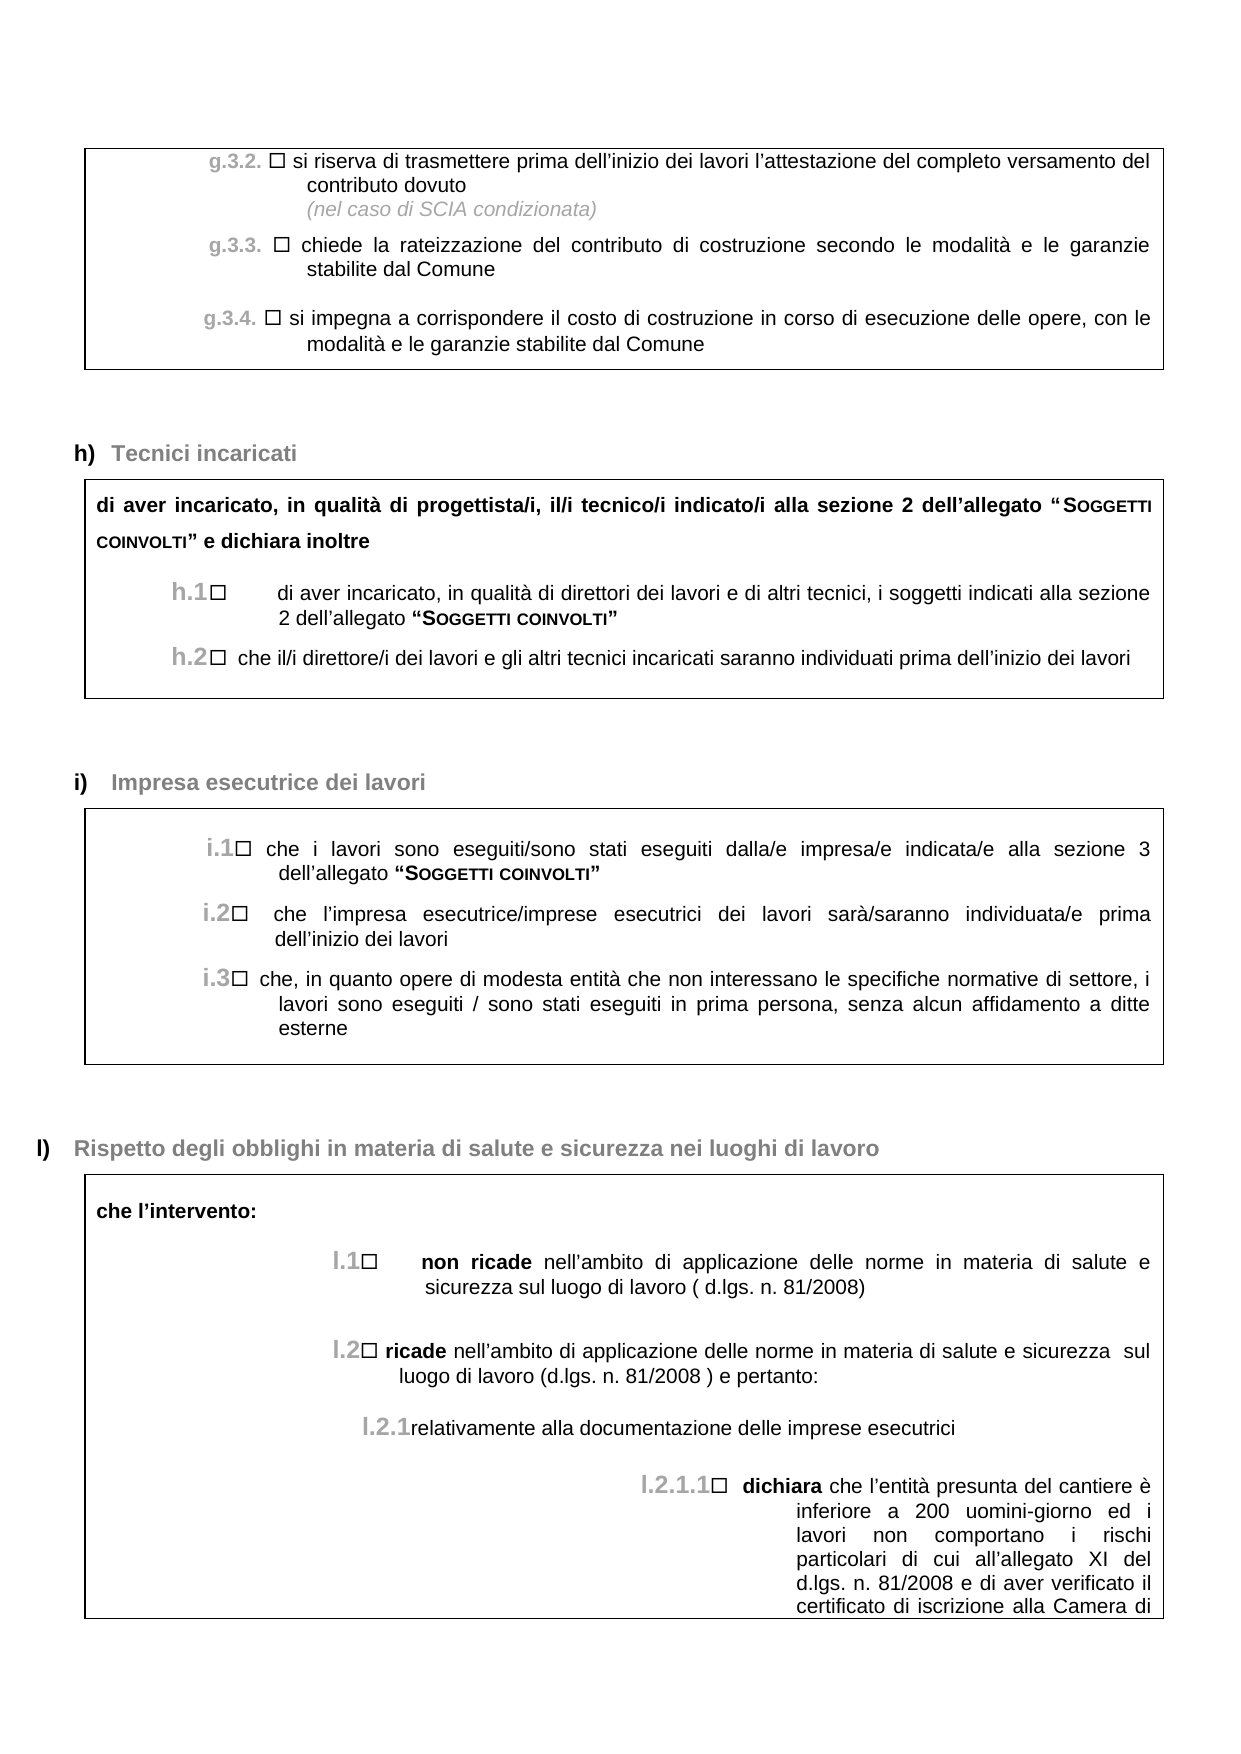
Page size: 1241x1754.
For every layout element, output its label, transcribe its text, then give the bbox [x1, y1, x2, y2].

list Rispetto degli obblighi in materia di salute e sicurezza nei luoghi di lavoro [36, 1134, 1122, 1161]
table_header g.3.2.  si riserva di trasmettere prima dell’inizio dei lavori l’attestazione del completo versamento del contributo dovuto (nel caso di SCIA condizionata) g.3.3.  chiede la rateizzazione del contributo di costruzione secondo le modalità e le garanzie stabilite dal Comune g.3.4.  si impegna a corrispondere il costo di costruzione in corso di esecuzione delle opere, con le modalità e le garanzie stabilite dal Comune [86, 149, 1163, 369]
table_header di aver incaricato, in qualità di progettista/i, il/i tecnico/i indicato/i alla sezione 2 dell’allegato “Soggetti coinvolti” e dichiara inoltre  di aver incaricato, in qualità di direttori dei lavori e di altri tecnici, i soggetti indicati alla sezione 2 dell’allegato “Soggetti coinvolti” che il/i direttore/i dei lavori e gli altri tecnici incaricati saranno individuati prima dell’inizio dei lavori [86, 480, 1163, 698]
table_header  che i lavori sono eseguiti/sono stati eseguiti dalla/e impresa/e indicata/e alla sezione 3 dell’allegato “Soggetti coinvolti”  che l’impresa esecutrice/imprese esecutrici dei lavori sarà/saranno individuata/e prima dell’inizio dei lavori che, in quanto opere di modesta entità che non interessano le specifiche normative di settore, i lavori sono eseguiti / sono stati eseguiti in prima persona, senza alcun affidamento a ditte esterne [86, 809, 1163, 1063]
list Impresa esecutrice dei lavori [74, 769, 1122, 795]
table_header che l’intervento:  non ricade nell’ambito di applicazione delle norme in materia di salute e sicurezza sul luogo di lavoro ( d.lgs. n. 81/2008)  ricade nell’ambito di applicazione delle norme in materia di salute e sicurezza sul luogo di lavoro (d.lgs. n. 81/2008 ) e pertanto: relativamente alla documentazione delle imprese esecutrici  dichiara che l’entità presunta del cantiere è inferiore a 200 uomini-giorno ed i lavori non comportano i rischi particolari di cui all’allegato XI del d.lgs. n. 81/2008 e di aver verificato il certificato di iscrizione alla Camera di commercio, il documento unico di regolarità contributiva, corredato da autocertificazione in ordine al possesso degli altri requisiti previsti dall’allegato XVII del d.lgs. n. 81/2008, e l’autocertificazione relativa al contratto collettivo applicato  dichiara che l’entità presunta del cantiere è pari o superiore a 200 uomini-giorno o i lavori comportano i rischi particolari di cui all’allegato XI del d.lgs. n. 81/2008 e di aver verificato la documentazione di cui alle lettere a) e b) dell'art. 90 comma 9 prevista dal d.lgs. n. 81/2008 circa l’idoneità tecnico professionale della/e impresa/e esecutrice/i e dei lavoratori autonomi, l’organico medio annuo distinto per qualifica, gli estremi delle denunce dei lavoratori effettuate all'Istituto nazionale della previdenza sociale (INPS), all'Istituto nazionale assicurazione infortuni sul lavoro (INAIL) e alle casse edili, nonché il contratto collettivo applicato ai lavoratori dipendenti, della/e impresa/e esecutrice/i relativamente alla notifica preliminare di cui all’articolo 99 del d.lgs. n. 81/2008 l.2.2.1  dichiara che l’intervento non è soggetto all’invio della notifica l.2.2.2  dichiara che l’intervento è soggetto all’invio della notifica e  allega alla presente segnalazione la notifica, il cui contenuto sarà riprodotto su apposita tabella, esposta in cantiere per tutta la durata dei lavori, in luogo visibile dall’esterno  ricade nell’ambito di applicazione delle norme in materia di salute e sicurezza sul luogo di lavoro (d.lgs. n. 81/2008), ma si riserva di presentare le dichiarazioni di cui al presente quadro prima dell’inizio lavori, poiché i dati dell’impresa esecutrice saranno forniti prima dell’inizio lavori di essere a conoscenza che l’efficacia della presente SCIA è sospesa qualora sia assente il piano di sicurezza e coordinamento di cui all’articolo 100 del d.lgs. n. 81/2008 o il fascicolo di cui all’articolo 91, comma 1, lettera b), quando previsti, oppure in assenza di notifica di cui all’articolo 99, quando prevista, oppure in assenza di documento unico di regolarità contributiva [86, 1175, 1163, 1618]
list Tecnici incaricati [74, 440, 1122, 466]
